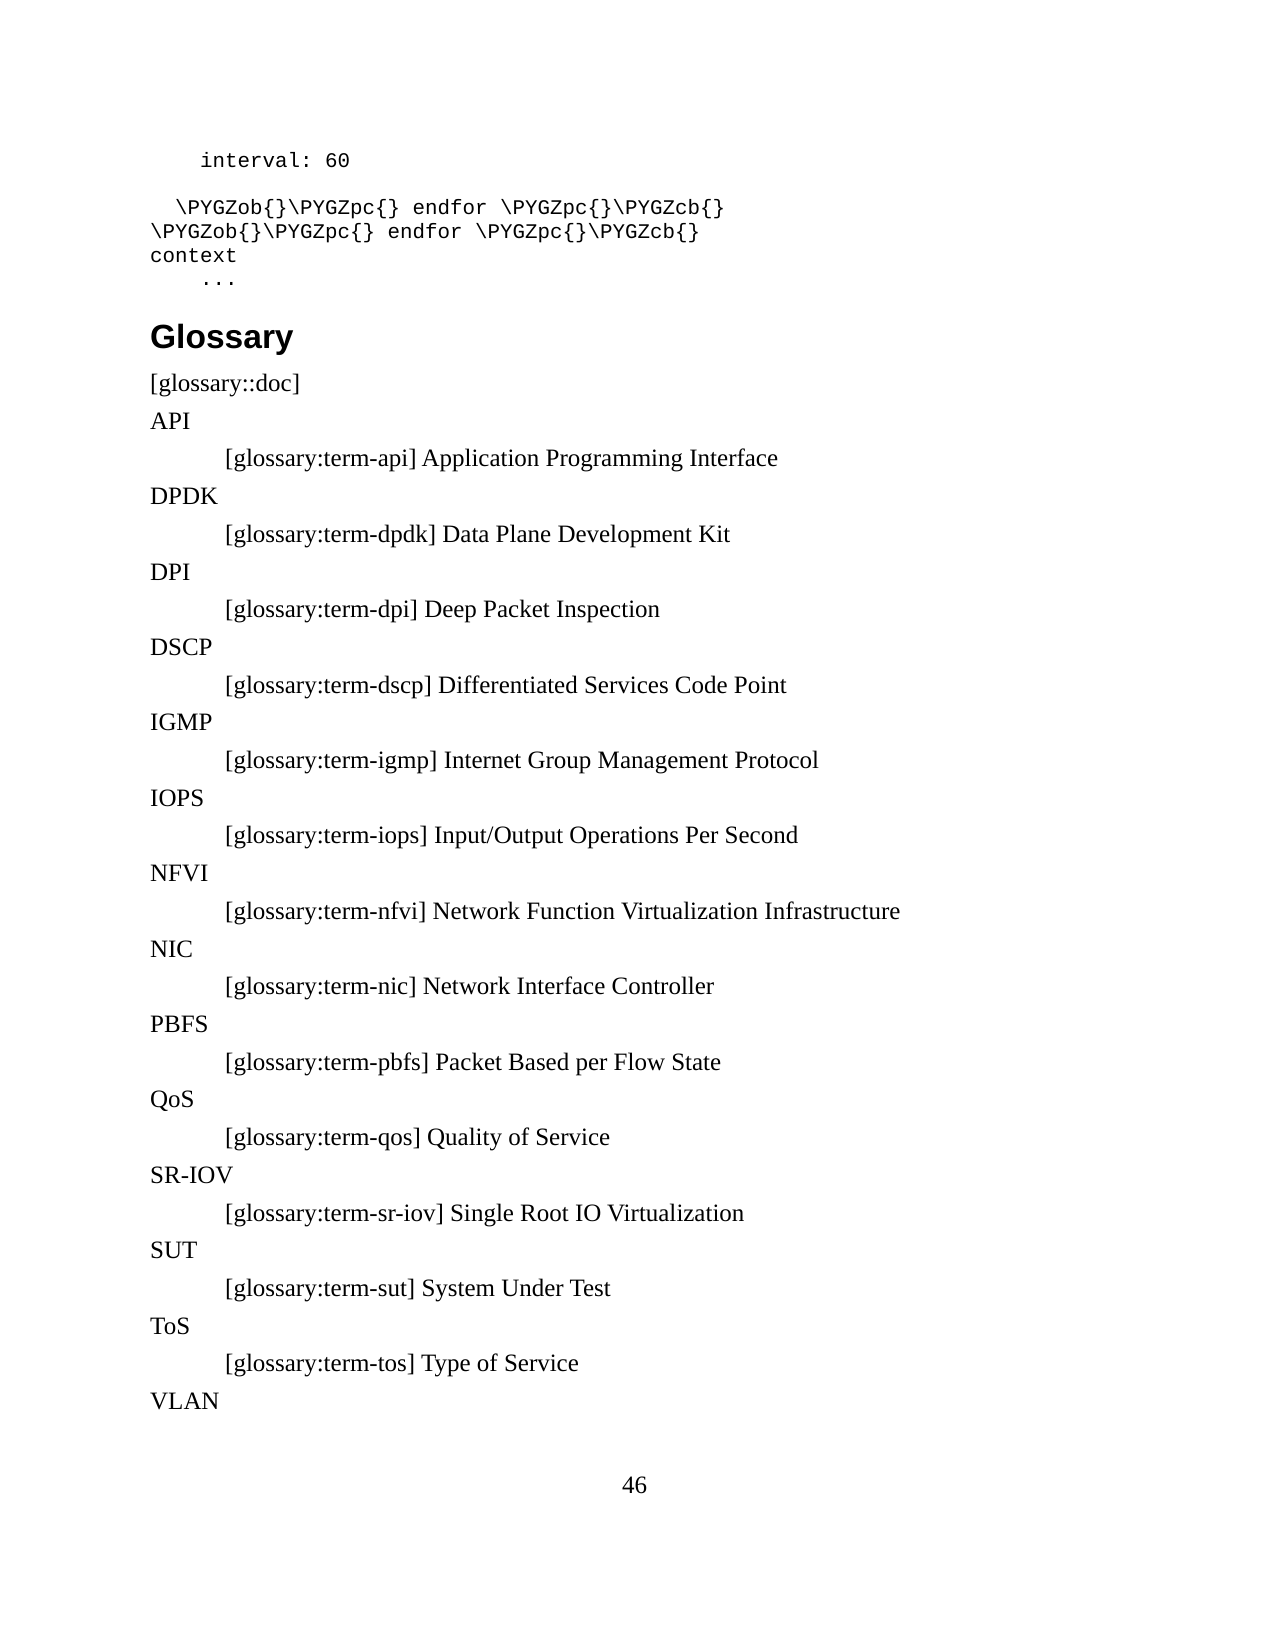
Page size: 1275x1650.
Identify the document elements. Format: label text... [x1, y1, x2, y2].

text QoS [150, 1084, 1125, 1113]
text [glossary:term-qos] Quality of Service [225, 1122, 1125, 1151]
text SR-IOV [150, 1160, 1125, 1189]
text NFVI [150, 858, 1125, 887]
text DPDK [150, 481, 1125, 510]
text IGMP [150, 707, 1125, 736]
text [glossary:term-dpi] Deep Packet Inspection [225, 594, 1125, 623]
text [glossary:term-igmp] Internet Group Management Protocol [225, 745, 1125, 774]
text API [150, 406, 1125, 434]
text \PYGZob{}\PYGZpc{} endfor \PYGZpc{}\PYGZcb{} [150, 197, 1125, 221]
text \PYGZob{}\PYGZpc{} endfor \PYGZpc{}\PYGZcb{} [150, 221, 1125, 244]
text SUT [150, 1235, 1125, 1264]
text NIC [150, 934, 1125, 962]
text PBFS [150, 1009, 1125, 1038]
text [glossary:term-sr-iov] Single Root IO Virtualization [225, 1198, 1125, 1226]
text [glossary:term-dpdk] Data Plane Development Kit [225, 519, 1125, 548]
text DSCP [150, 632, 1125, 661]
text context [150, 244, 1125, 268]
text [glossary:term-nic] Network Interface Controller [225, 971, 1125, 1000]
text ToS [150, 1311, 1125, 1339]
text [glossary:term-api] Application Programming Interface [225, 443, 1125, 472]
text [glossary:term-sut] System Under Test [225, 1273, 1125, 1302]
text [glossary:term-nfvi] Network Function Virtualization Infrastructure [225, 896, 1125, 925]
text ... [150, 268, 1125, 292]
text [glossary:term-tos] Type of Service [225, 1348, 1125, 1377]
subtitle Glossary [150, 317, 1125, 356]
text [glossary:term-dscp] Differentiated Services Code Point [225, 670, 1125, 698]
text VLAN [150, 1386, 1125, 1415]
text IOPS [150, 783, 1125, 812]
text interval: 60 [150, 150, 1125, 174]
text [glossary::doc] [150, 368, 1125, 397]
text [glossary:term-pbfs] Packet Based per Flow State [225, 1047, 1125, 1076]
text [glossary:term-iops] Input/Output Operations Per Second [225, 821, 1125, 849]
text DPI [150, 557, 1125, 585]
